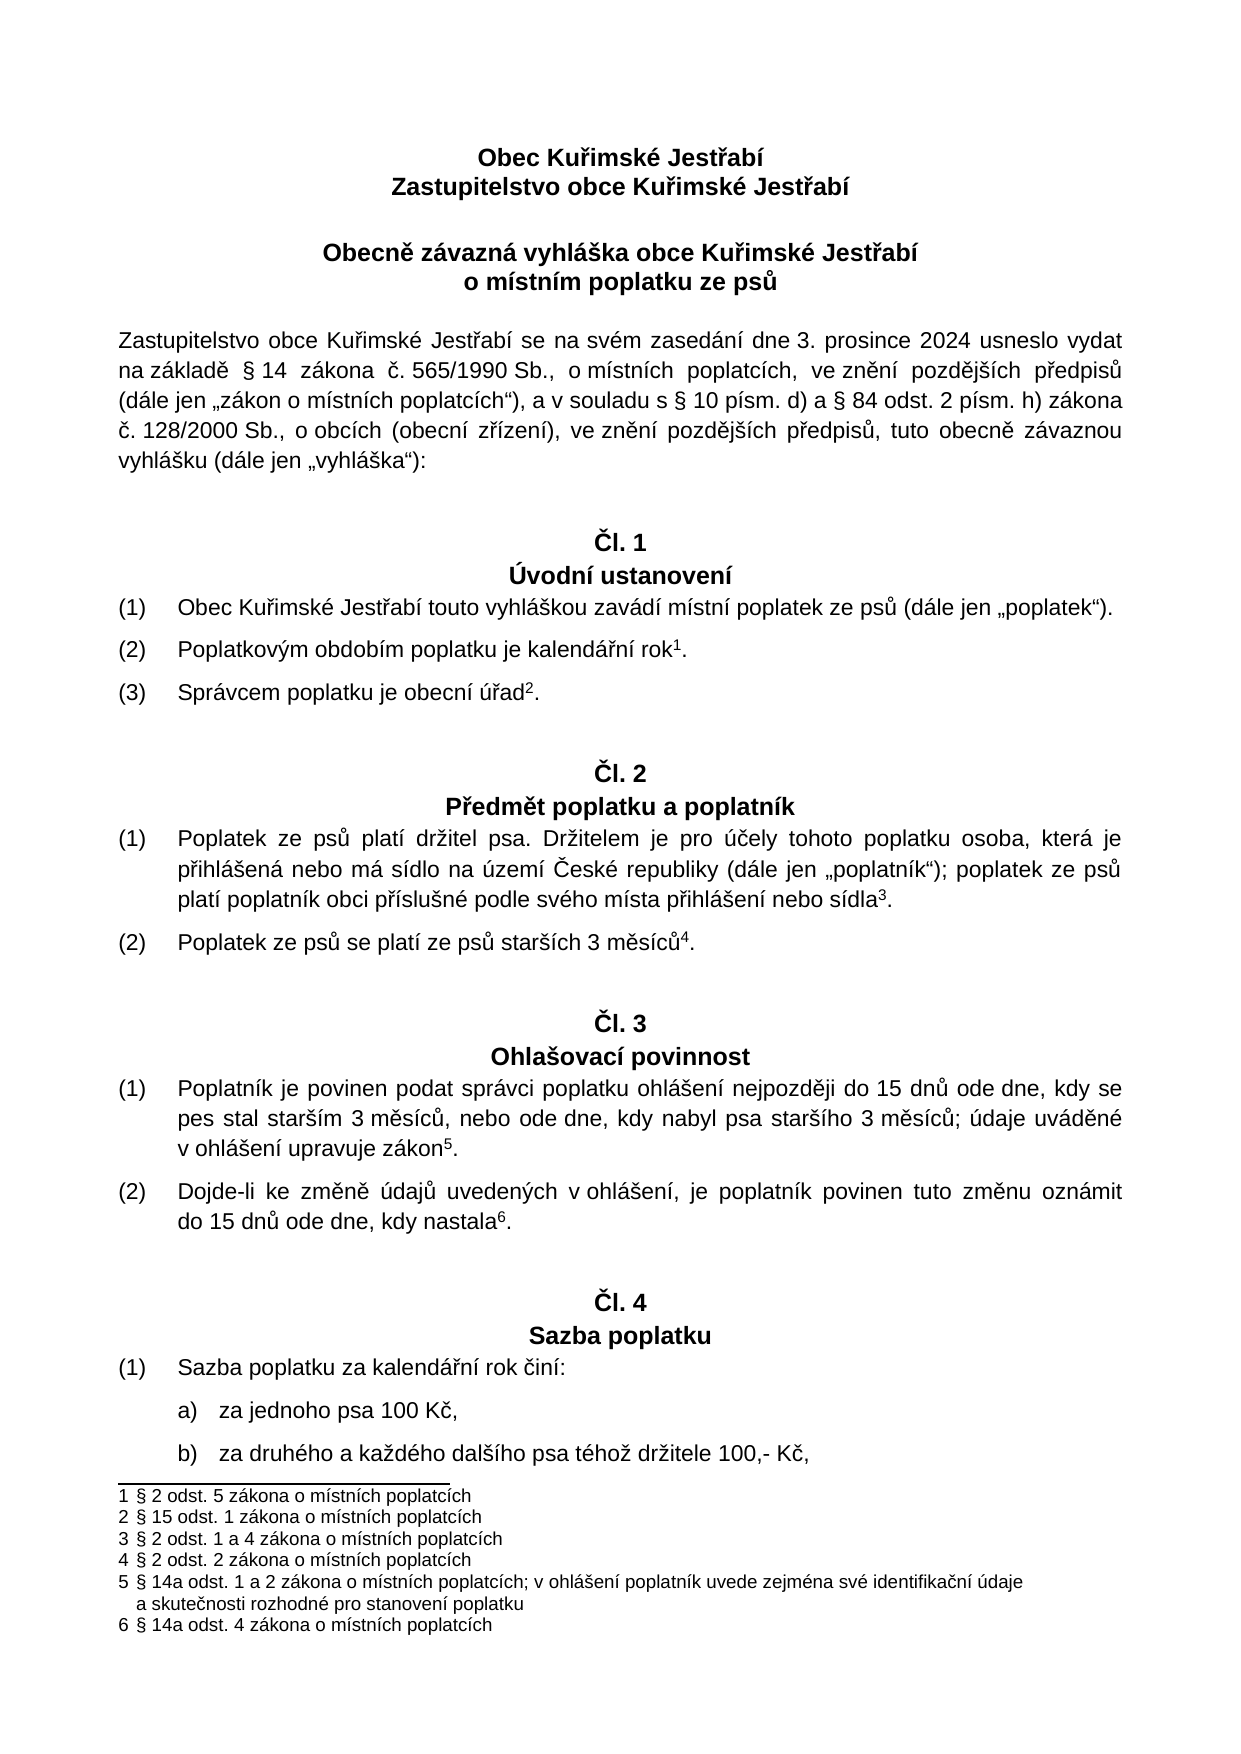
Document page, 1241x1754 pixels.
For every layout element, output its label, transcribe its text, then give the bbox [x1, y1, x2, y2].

list § 2 odst. 1 a 4 zákona o místních poplatcích [118, 1528, 1122, 1549]
subtitle Čl. 3 Ohlašovací povinnost [118, 1009, 1122, 1071]
text Obec Kuřimské Jestřabí Zastupitelstvo obce Kuřimské Jestřabí [118, 143, 1122, 201]
list za jednoho psa 100 Kč, [177, 1397, 1122, 1423]
text Zastupitelstvo obce Kuřimské Jestřabí se na svém zasedání dne 3. prosince 2024 usneslo vydat na základě § 14 zákona č. 565/1990 Sb., o místních poplatcích, ve znění pozdějších předpisů (dále jen „zákon o místních poplatcích“), a v souladu s § 10 písm. d) a § 84 odst. 2 písm. h) zákona č. 128/2000 Sb., o obcích (obecní zřízení), ve znění pozdějších předpisů, tuto obecně závaznou vyhlášku (dále jen „vyhláška“): [118, 327, 1122, 474]
list za druhého a každého dalšího psa téhož držitele 100,- Kč, [177, 1440, 1122, 1466]
list § 2 odst. 2 zákona o místních poplatcích [118, 1549, 1122, 1571]
list Správcem poplatku je obecní úřad. [118, 679, 1122, 706]
subtitle Obecně závazná vyhláška obce Kuřimské Jestřabí o místním poplatku ze psů [118, 238, 1122, 295]
subtitle Čl. 4 Sazba poplatku [118, 1288, 1122, 1350]
list Poplatník je povinen podat správci poplatku ohlášení nejpozději do 15 dnů ode dne, kdy se pes stal starším 3 měsíců, nebo ode dne, kdy nabyl psa staršího 3 měsíců; údaje uváděné v ohlášení upravuje zákon. [118, 1075, 1122, 1162]
list Poplatek ze psů se platí ze psů starších 3 měsíců. [118, 928, 1122, 955]
list § 14a odst. 4 zákona o místních poplatcích [118, 1614, 1122, 1635]
list Poplatek ze psů platí držitel psa. Držitelem je pro účely tohoto poplatku osoba, která je přihlášená nebo má sídlo na území České republiky (dále jen „poplatník“); poplatek ze psů platí poplatník obci příslušné podle svého místa přihlášení nebo sídla. [118, 825, 1122, 912]
list § 14a odst. 1 a 2 zákona o místních poplatcích; v ohlášení poplatník uvede zejména své identifikační údaje a skutečnosti rozhodné pro stanovení poplatku [118, 1571, 1122, 1614]
list § 15 odst. 1 zákona o místních poplatcích [118, 1506, 1122, 1528]
list Dojde-li ke změně údajů uvedených v ohlášení, je poplatník povinen tuto změnu oznámit do 15 dnů ode dne, kdy nastala. [118, 1178, 1122, 1234]
list § 2 odst. 5 zákona o místních poplatcích [118, 1484, 1122, 1506]
list Sazba poplatku za kalendářní rok činí: [118, 1354, 1122, 1381]
subtitle Čl. 2 Předmět poplatku a poplatník [118, 759, 1122, 821]
list Poplatkovým obdobím poplatku je kalendářní rok. [118, 636, 1122, 663]
subtitle Čl. 1 Úvodní ustanovení [118, 528, 1122, 589]
list Obec Kuřimské Jestřabí touto vyhláškou zavádí místní poplatek ze psů (dále jen „poplatek“). [118, 594, 1122, 620]
